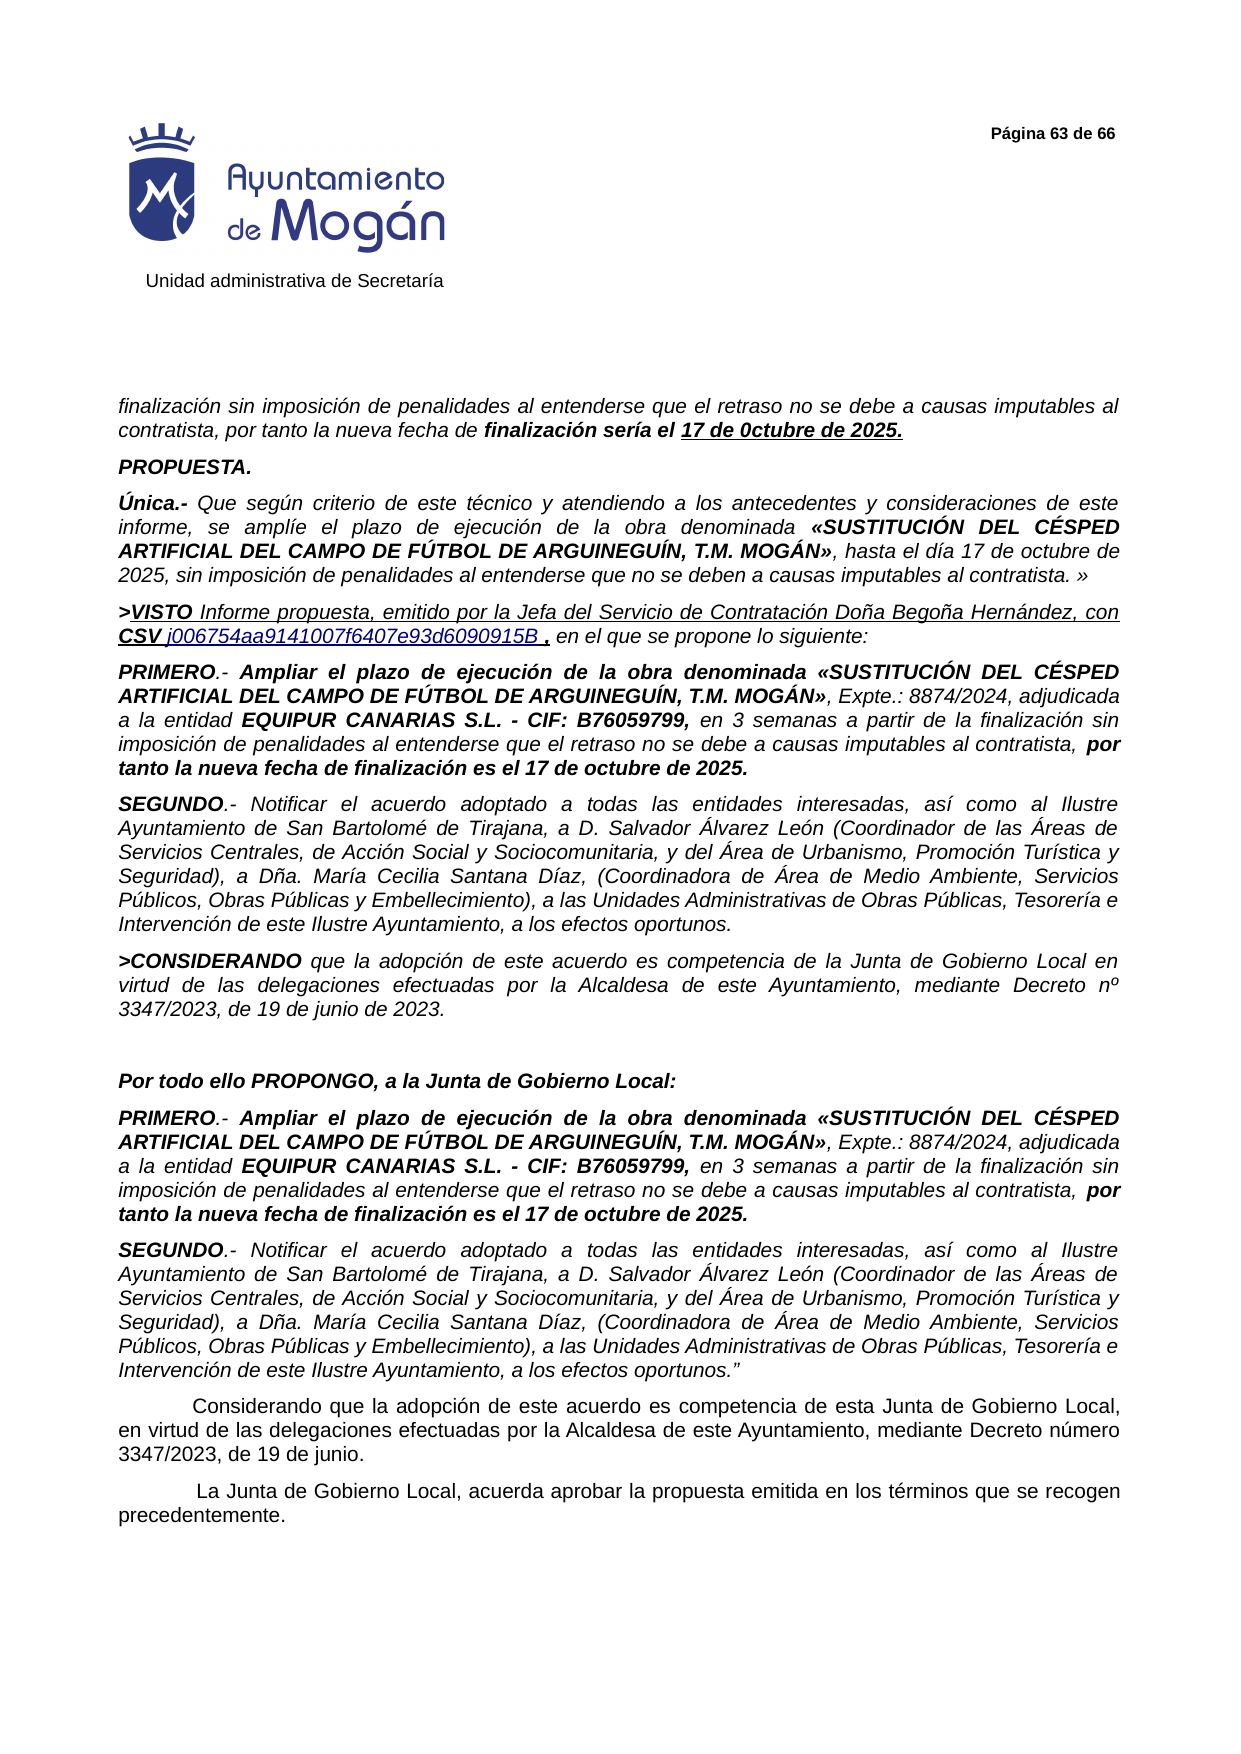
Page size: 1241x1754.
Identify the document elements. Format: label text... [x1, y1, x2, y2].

text >CONSIDERANDO que la adopción de este acuerdo es competencia de la Junta de Gobierno Local en virtud de las delegaciones efectuadas por la Alcaldesa de este Ayuntamiento, mediante Decreto nº 3347/2023, de 19 de junio de 2023. [118, 948, 1122, 1020]
text La Junta de Gobierno Local, acuerda aprobar la propuesta emitida en los términos que se recogen precedentemente. [118, 1479, 1122, 1527]
text PROPUESTA. [118, 455, 1122, 479]
text Por todo ello PROPONGO, a la Junta de Gobierno Local: [118, 1069, 1122, 1093]
text PRIMERO.- Ampliar el plazo de ejecución de la obra denominada «SUSTITUCIÓN DEL CÉSPED ARTIFICIAL DEL CAMPO DE FÚTBOL DE ARGUINEGUÍN, T.M. MOGÁN», Expte.: 8874/2024, adjudicada a la entidad EQUIPUR CANARIAS S.L. - CIF: B76059799, en 3 semanas a partir de la finalización sin imposición de penalidades al entenderse que el retraso no se debe a causas imputables al contratista, por tanto la nueva fecha de finalización es el 17 de octubre de 2025. [118, 660, 1122, 780]
text SEGUNDO.- Notificar el acuerdo adoptado a todas las entidades interesadas, así como al Ilustre Ayuntamiento de San Bartolomé de Tirajana, a D. Salvador Álvarez León (Coordinador de las Áreas de Servicios Centrales, de Acción Social y Sociocomunitaria, y del Área de Urbanismo, Promoción Turística y Seguridad), a Dña. María Cecilia Santana Díaz, (Coordinadora de Área de Medio Ambiente, Servicios Públicos, Obras Públicas y Embellecimiento), a las Unidades Administrativas de Obras Públicas, Tesorería e Intervención de este Ilustre Ayuntamiento, a los efectos oportunos. [118, 792, 1122, 936]
text >VISTO Informe propuesta, emitido por la Jefa del Servicio de Contratación Doña Begoña Hernández, con CSV j006754aa9141007f6407e93d6090915B , en el que se propone lo siguiente: [118, 599, 1122, 647]
text Única.- Que según criterio de este técnico y atendiendo a los antecedentes y consideraciones de este informe, se amplíe el plazo de ejecución de la obra denominada «SUSTITUCIÓN DEL CÉSPED ARTIFICIAL DEL CAMPO DE FÚTBOL DE ARGUINEGUÍN, T.M. MOGÁN», hasta el día 17 de octubre de 2025, sin imposición de penalidades al entenderse que no se deben a causas imputables al contratista. » [118, 491, 1122, 587]
text SEGUNDO.- Notificar el acuerdo adoptado a todas las entidades interesadas, así como al Ilustre Ayuntamiento de San Bartolomé de Tirajana, a D. Salvador Álvarez León (Coordinador de las Áreas de Servicios Centrales, de Acción Social y Sociocomunitaria, y del Área de Urbanismo, Promoción Turística y Seguridad), a Dña. María Cecilia Santana Díaz, (Coordinadora de Área de Medio Ambiente, Servicios Públicos, Obras Públicas y Embellecimiento), a las Unidades Administrativas de Obras Públicas, Tesorería e Intervención de este Ilustre Ayuntamiento, a los efectos oportunos.” [118, 1238, 1122, 1382]
text PRIMERO.- Ampliar el plazo de ejecución de la obra denominada «SUSTITUCIÓN DEL CÉSPED ARTIFICIAL DEL CAMPO DE FÚTBOL DE ARGUINEGUÍN, T.M. MOGÁN», Expte.: 8874/2024, adjudicada a la entidad EQUIPUR CANARIAS S.L. - CIF: B76059799, en 3 semanas a partir de la finalización sin imposición de penalidades al entenderse que el retraso no se debe a causas imputables al contratista, por tanto la nueva fecha de finalización es el 17 de octubre de 2025. [118, 1106, 1122, 1226]
picture [128, 123, 445, 259]
text finalización sin imposición de penalidades al entenderse que el retraso no se debe a causas imputables al contratista, por tanto la nueva fecha de finalización sería el 17 de 0ctubre de 2025. [118, 394, 1122, 442]
text Considerando que la adopción de este acuerdo es competencia de esta Junta de Gobierno Local, en virtud de las delegaciones efectuadas por la Alcaldesa de este Ayuntamiento, mediante Decreto número 3347/2023, de 19 de junio. [118, 1394, 1122, 1466]
